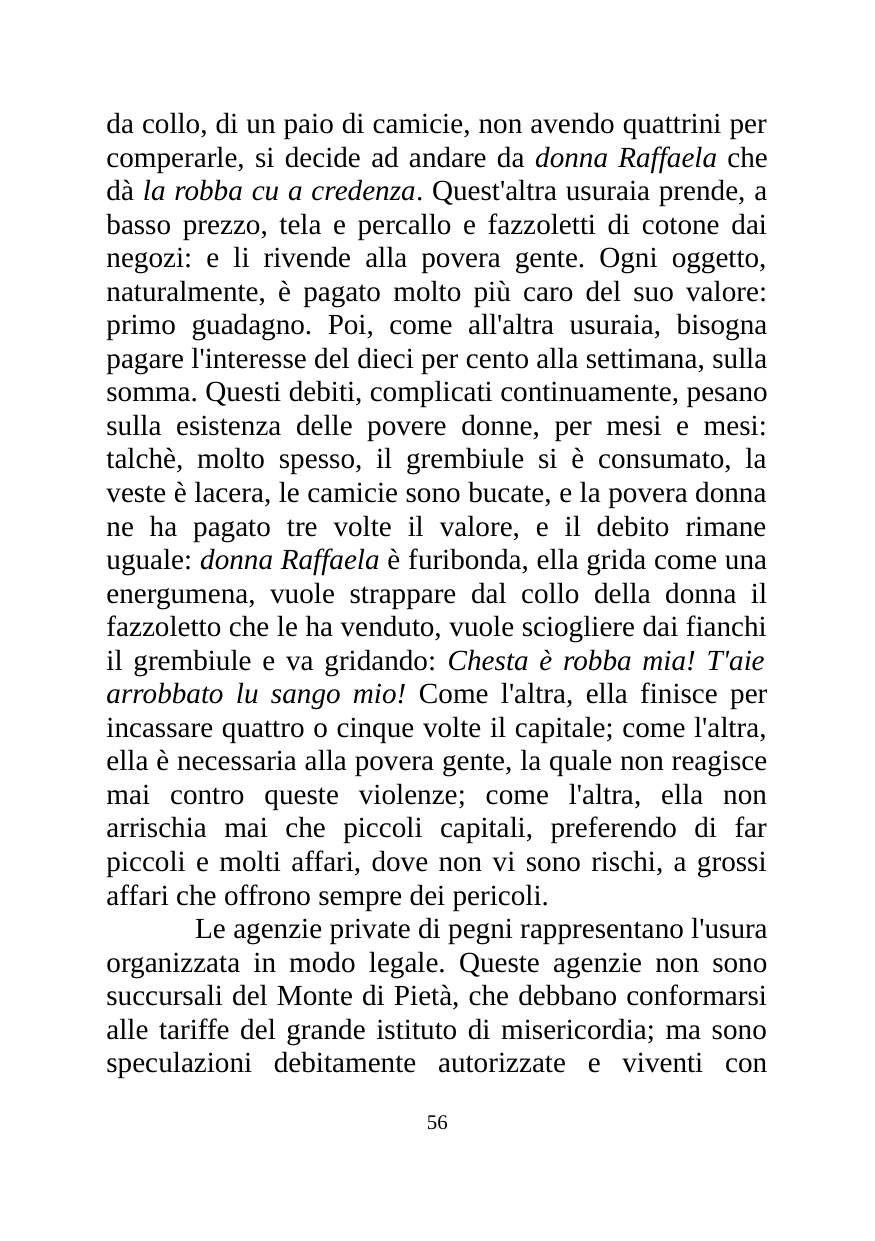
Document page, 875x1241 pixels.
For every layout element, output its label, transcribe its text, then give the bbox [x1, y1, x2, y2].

text da collo, di un paio di camicie, non avendo quattrini per comperarle, si decide ad andare da donna Raffaela che dà la robba cu a credenza. Quest'altra usuraia prende, a basso prezzo, tela e percallo e fazzoletti di cotone dai negozi: e li rivende alla povera gente. Ogni oggetto, naturalmente, è pagato molto più caro del suo valore: primo guadagno. Poi, come all'altra usuraia, bisogna pagare l'interesse del dieci per cento alla settimana, sulla somma. Questi debiti, complicati continuamente, pesano sulla esistenza delle povere donne, per mesi e mesi: talchè, molto spesso, il grembiule si è consumato, la veste è lacera, le camicie sono bucate, e la povera donna ne ha pagato tre volte il valore, e il debito rimane uguale: donna Raffaela è furibonda, ella grida come una energumena, vuole strappare dal collo della donna il fazzoletto che le ha venduto, vuole sciogliere dai fianchi il grembiule e va gridando: Chesta è robba mia! T'aie arrobbato lu sango mio! Come l'altra, ella finisce per incassare quattro o cinque volte il capitale; come l'altra, ella è necessaria alla povera gente, la quale non reagisce mai contro queste violenze; come l'altra, ella non arrischia mai che piccoli capitali, preferendo di far piccoli e molti affari, dove non vi sono rischi, a grossi affari che offrono sempre dei pericoli. [106, 106, 768, 911]
text Le agenzie private di pegni rappresentano l'usura organizzata in modo legale. Queste agenzie non sono succursali del Monte di Pietà, che debbano conformarsi alle tariffe del grande istituto di misericordia; ma sono speculazioni debitamente autorizzate e viventi con [106, 911, 768, 1079]
